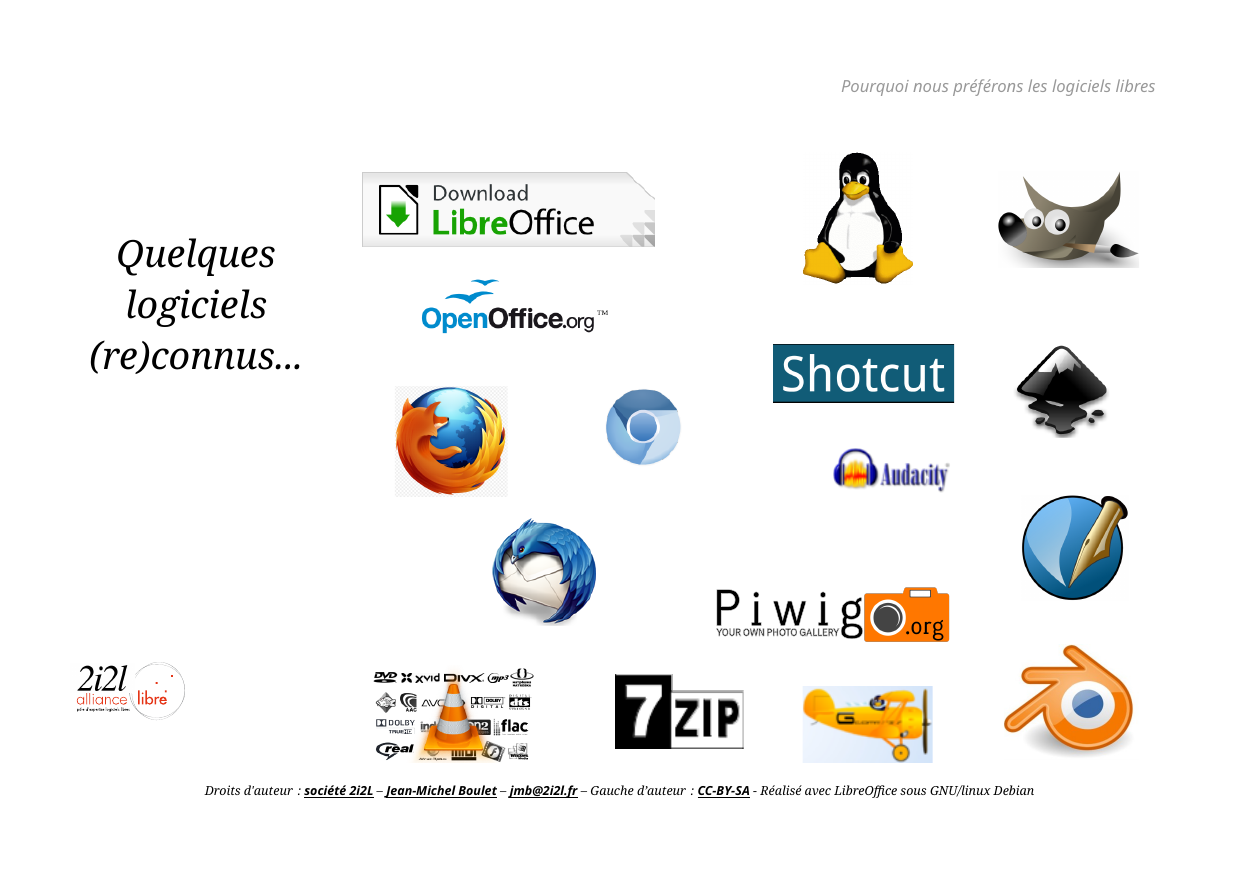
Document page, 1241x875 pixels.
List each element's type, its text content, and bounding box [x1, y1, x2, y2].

picture [615, 674, 744, 749]
picture [997, 171, 1140, 268]
picture [773, 344, 955, 403]
picture [802, 152, 914, 285]
picture [491, 516, 597, 626]
picture [1013, 344, 1110, 438]
picture [802, 686, 933, 763]
picture [371, 665, 535, 763]
picture [600, 383, 685, 468]
picture [1003, 644, 1140, 760]
picture [1021, 495, 1129, 601]
picture [69, 663, 136, 693]
picture [394, 386, 508, 497]
picture [832, 447, 951, 495]
subtitle Quelques logiciels (re)connus... [83, 227, 314, 380]
picture [362, 171, 655, 247]
picture [714, 585, 951, 644]
picture [418, 275, 610, 340]
